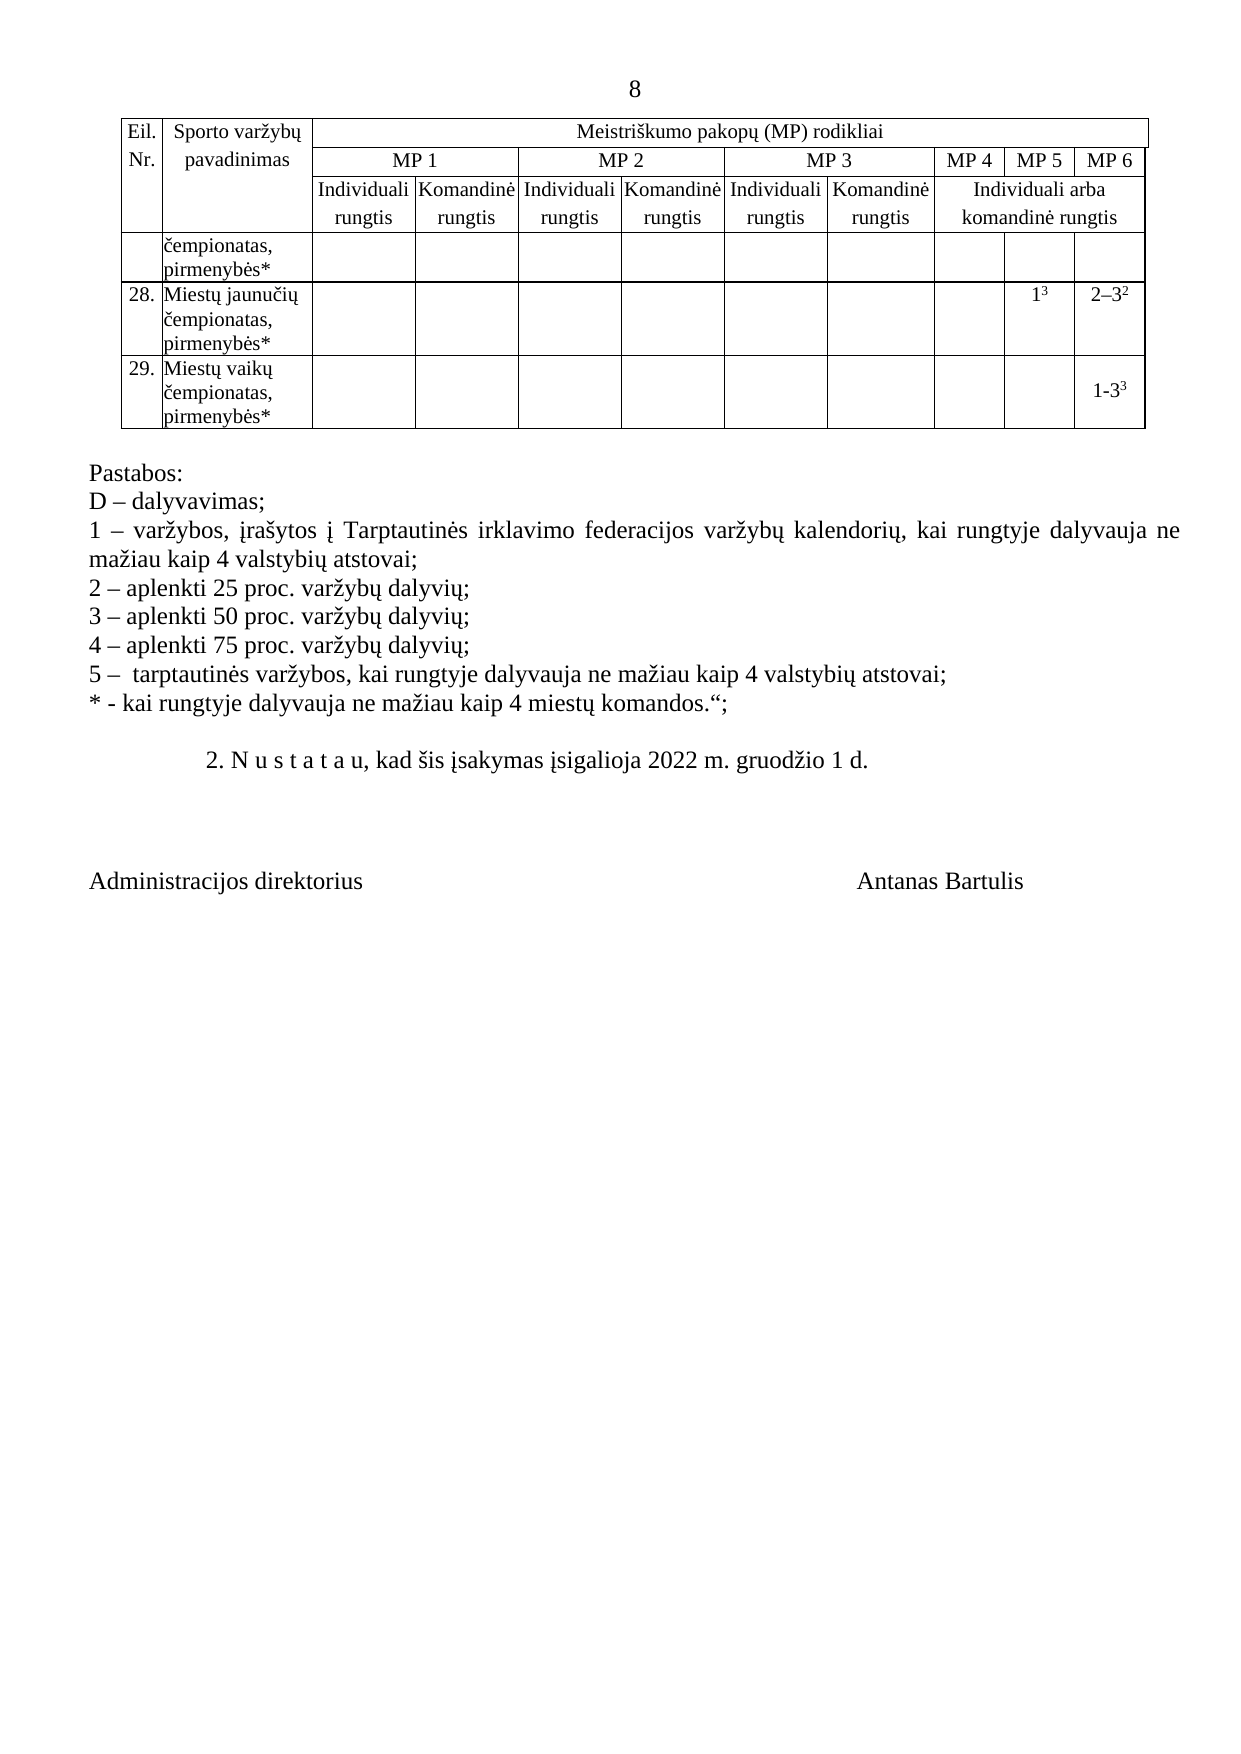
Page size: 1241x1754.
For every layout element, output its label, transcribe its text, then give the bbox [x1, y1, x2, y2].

table_cell [935, 283, 1004, 354]
table_cell 4-62 [1075, 233, 1144, 281]
table_cell [416, 233, 518, 281]
table_cell [725, 356, 827, 428]
table_cell [725, 233, 827, 281]
text 5 – tarptautinės varžybos, kai rungtyje dalyvauja ne mažiau kaip 4 valstybių atstovai; [89, 659, 1181, 688]
table_header Eil. Nr. [122, 171, 162, 232]
text Administracijos direktorius Antanas Bartulis [89, 866, 1181, 895]
text 2 – aplenkti 25 proc. varžybų dalyvių; [89, 573, 1181, 601]
table_cell Individuali rungtis [725, 177, 827, 232]
text 3 – aplenkti 50 proc. varžybų dalyvių; [89, 601, 1181, 630]
table_cell [1005, 356, 1074, 428]
table_cell Individuali rungtis [313, 177, 415, 232]
table_cell [416, 283, 518, 354]
table_cell [622, 283, 724, 354]
table_header Meistriškumo pakopų (MP) rodikliai [313, 119, 1148, 147]
table_cell 27. [122, 233, 162, 281]
table_cell [313, 356, 415, 428]
table_cell [622, 356, 724, 428]
table_cell [725, 283, 827, 354]
table_cell [622, 233, 724, 281]
table_cell MP 1 [313, 148, 518, 176]
table_cell 28. [122, 306, 162, 354]
table_cell [313, 283, 415, 354]
table_cell MP 2 [519, 148, 724, 176]
table_cell [828, 356, 934, 428]
table_cell 2–32 [1075, 306, 1144, 354]
table_cell [828, 233, 934, 281]
table_cell 1-33 [1075, 356, 1144, 377]
text D – dalyvavimas; [89, 486, 1181, 515]
table_cell MP 4 [935, 148, 1004, 176]
table_cell [313, 233, 415, 281]
table_cell 13 [1005, 283, 1074, 354]
table_header Sporto varžybų pavadinimas [163, 148, 312, 232]
table_cell Komandinė rungtis [416, 177, 518, 232]
table_cell [519, 356, 621, 428]
table_cell Komandinė rungtis [622, 177, 724, 232]
table_cell Komandinė rungtis [828, 177, 934, 232]
table_cell [519, 283, 621, 354]
table_cell [935, 233, 1004, 281]
table_cell [1005, 233, 1074, 281]
text 4 – aplenkti 75 proc. varžybų dalyvių; [89, 630, 1181, 659]
text Pastabos: [89, 458, 1181, 486]
text * - kai rungtyje dalyvauja ne mažiau kaip 4 miestų komandos.“; [89, 688, 1181, 716]
table_cell Individuali rungtis [519, 177, 621, 232]
table_cell [416, 356, 518, 428]
text 2. N u s t a t a u, kad šis įsakymas įsigalioja 2022 m. gruodžio 1 d. [89, 745, 1181, 774]
table_cell MP 6 [1075, 172, 1144, 176]
table_cell 29. [122, 380, 162, 428]
text 1 – varžybos, įrašytos į Tarptautinės irklavimo federacijos varžybų kalendorių, kai rungtyje dalyvauja ne mažiau kaip 4 valstybių atstovai; [89, 515, 1181, 573]
table_cell [828, 283, 934, 354]
table_cell [935, 356, 1004, 428]
table_cell MP 5 [1005, 148, 1074, 176]
table_cell [519, 233, 621, 281]
table_cell 1-33 [1075, 402, 1144, 428]
table_cell MP 3 [725, 148, 934, 176]
